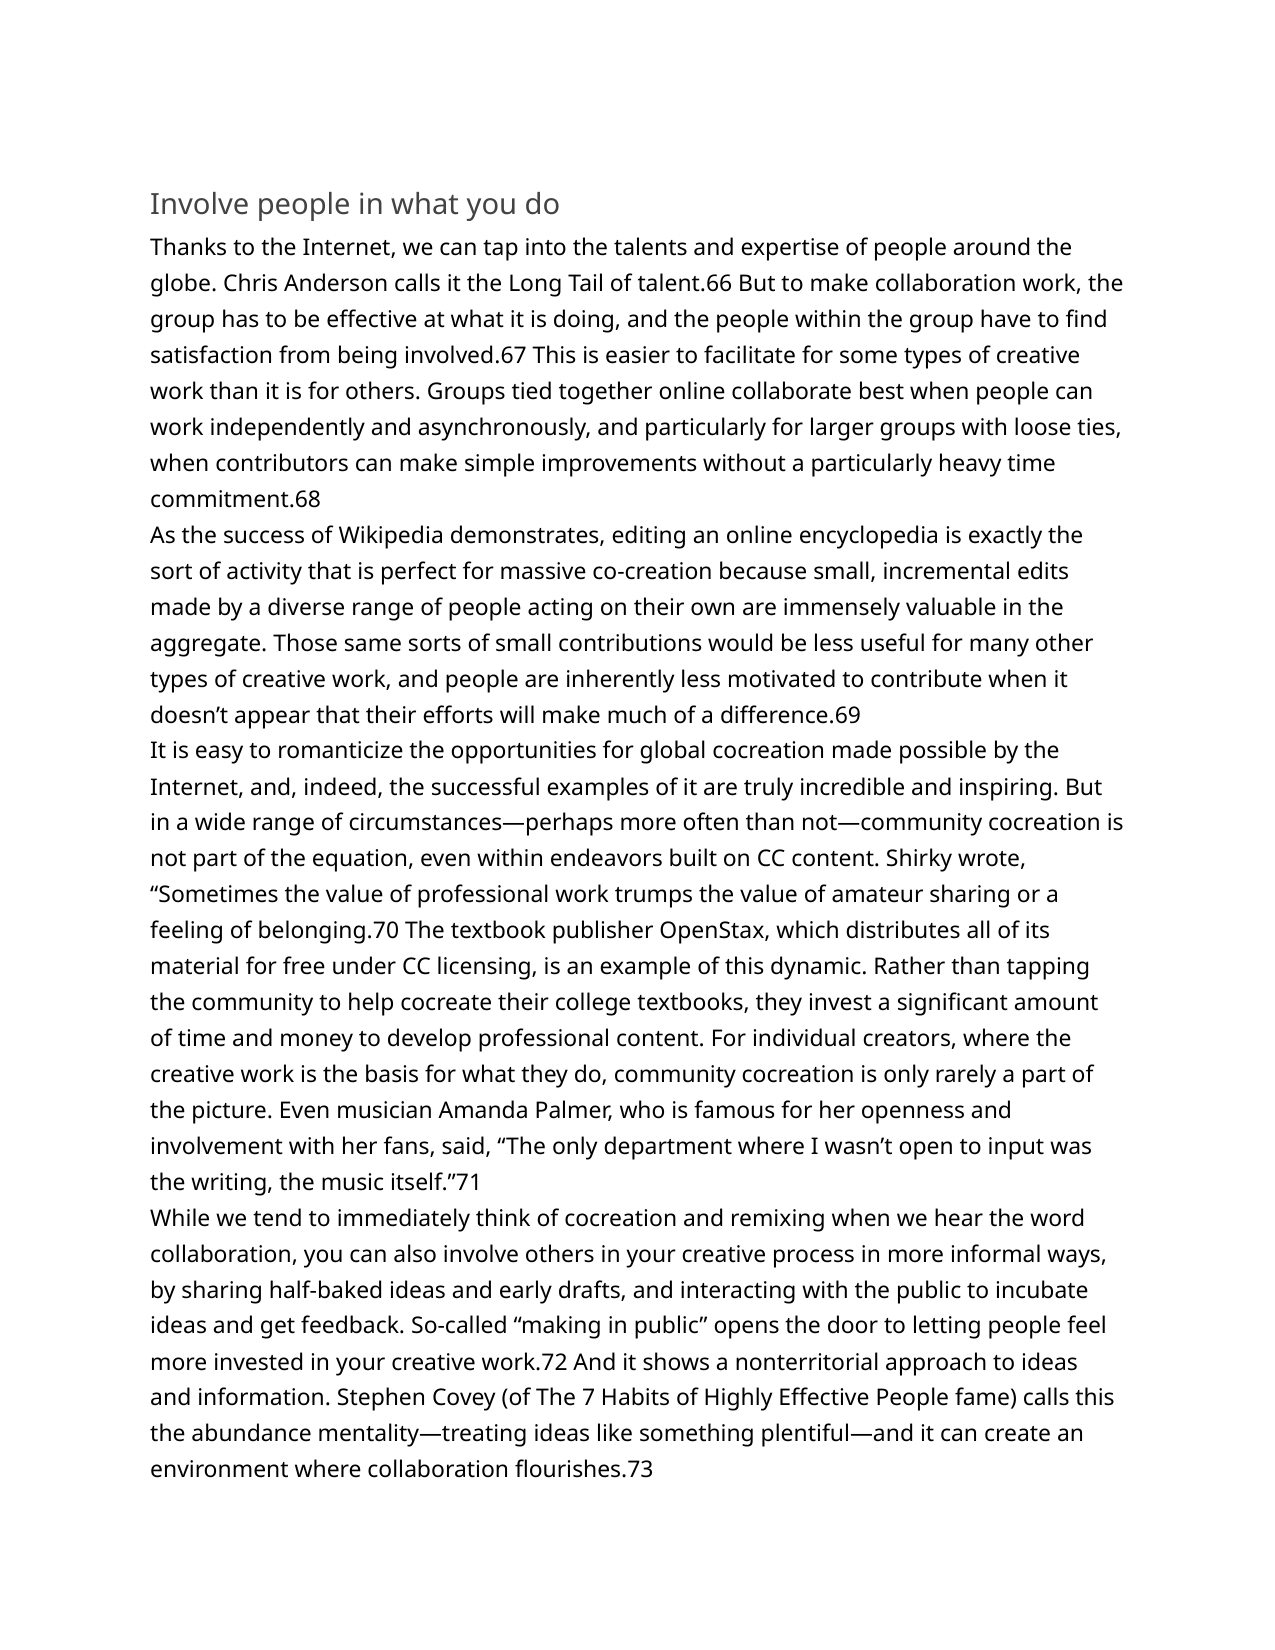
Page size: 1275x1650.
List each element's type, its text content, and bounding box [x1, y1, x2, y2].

text As the success of Wikipedia demonstrates, editing an online encyclopedia is exactly the sort of activity that is perfect for massive co-creation because small, incremental edits made by a diverse range of people acting on their own are immensely valuable in the aggregate. Those same sorts of small contributions would be less useful for many other types of creative work, and people are inherently less motivated to contribute when it doesn’t appear that their efforts will make much of a difference.69 [150, 519, 1125, 730]
text Thanks to the Internet, we can tap into the talents and expertise of people around the globe. Chris Anderson calls it the Long Tail of talent.66 But to make collaboration work, the group has to be effective at what it is doing, and the people within the group have to find satisfaction from being involved.67 This is easier to facilitate for some types of creative work than it is for others. Groups tied together online collaborate best when people can work independently and asynchronously, and particularly for larger groups with loose ties, when contributors can make simple improvements without a particularly heavy time [150, 231, 1125, 478]
text commitment.68 [150, 483, 1125, 514]
text It is easy to romanticize the opportunities for global cocreation made possible by the Internet, and, indeed, the successful examples of it are truly incredible and inspiring. But in a wide range of circumstances—perhaps more often than not—community cocreation is not part of the equation, even within endeavors built on CC content. Shirky wrote, “Sometimes the value of professional work trumps the value of amateur sharing or a feeling of belonging.70 The textbook publisher OpenStax, which distributes all of its material for free under CC licensing, is an example of this dynamic. Rather than tapping the community to help cocreate their college textbooks, they invest a significant amount of time and money to develop professional content. For individual creators, where the creative work is the basis for what they do, community cocreation is only rarely a part of the picture. Even musician Amanda Palmer, who is famous for her openness and involvement with her fans, said, “The only department where I wasn’t open to input was the writing, the music itself.”71 [150, 734, 1125, 1197]
text While we tend to immediately think of cocreation and remixing when we hear the word collaboration, you can also involve others in your creative process in more informal ways, by sharing half-baked ideas and early drafts, and interacting with the public to incubate ideas and get feedback. So-called “making in public” opens the door to letting people feel more invested in your creative work.72 And it shows a nonterritorial approach to ideas and information. Stephen Covey (of The 7 Habits of Highly Effective People fame) calls this the abundance mentality—treating ideas like something plentiful—and it can create an environment where collaboration flourishes.73 [150, 1202, 1125, 1484]
subtitle Involve people in what you do [150, 183, 1125, 223]
